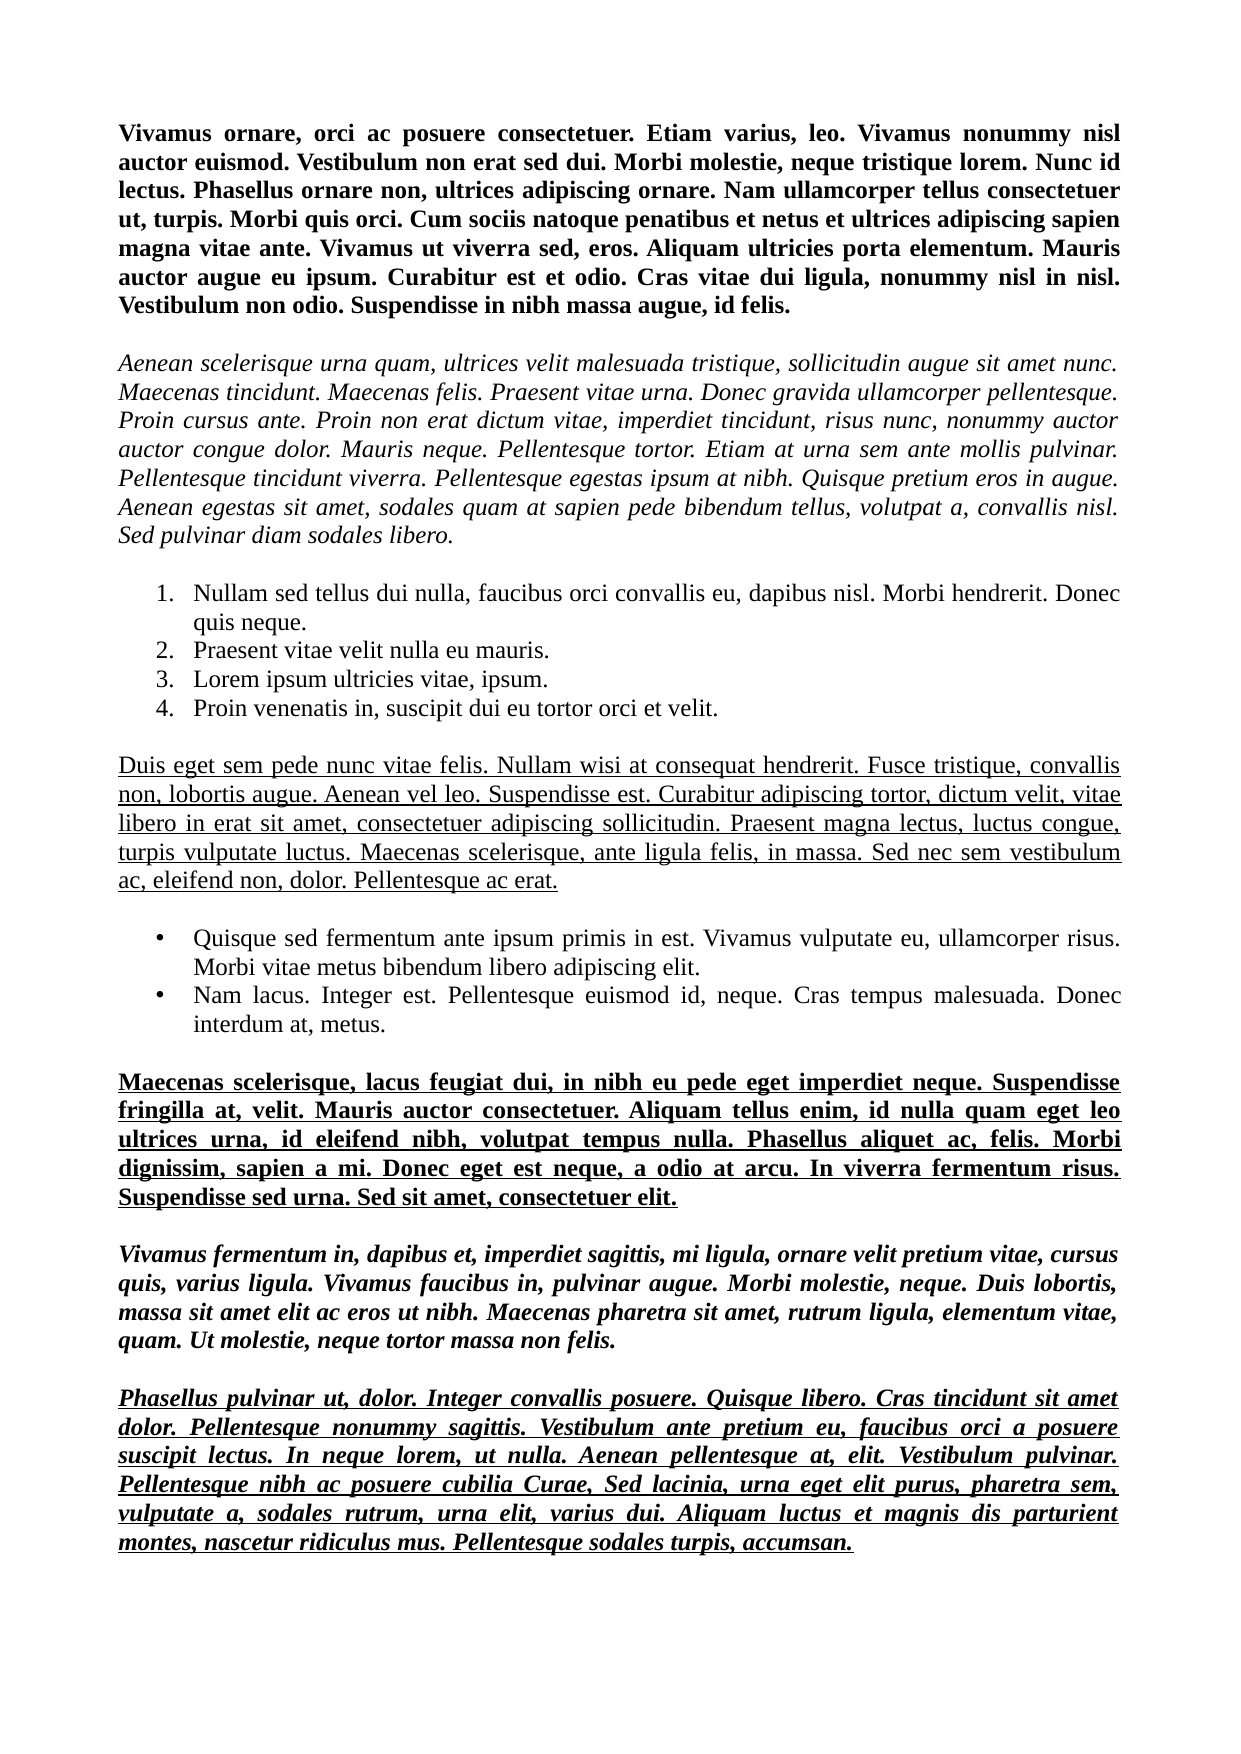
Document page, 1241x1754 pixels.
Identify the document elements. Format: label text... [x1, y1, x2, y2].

text ultrices urna, id eleifend nibh, volutpat tempus nulla. Phasellus aliquet ac, felis. Morbi [118, 1122, 1122, 1149]
list Lorem ipsum ultricies vitae, ipsum. [156, 664, 1122, 693]
text Vivamus ornare, orci ac posuere consectetuer. Etiam varius, leo. Vivamus nonummy nisl auctor euismod. Vestibulum non erat sed dui. Morbi molestie, neque tristique lorem. Nunc id lectus. Phasellus ornare non, ultrices adipiscing ornare. Nam ullamcorper tellus consectetuer ut, turpis. Morbi quis orci. Cum sociis natoque penatibus et netus et ultrices adipiscing sapien magna vitae ante. Vivamus ut viverra sed, eros. Aliquam ultricies porta elementum. Mauris auctor augue eu ipsum. Curabitur est et odio. Cras vitae dui ligula, nonummy nisl in nisl. Vestibulum non odio. Suspendisse in nibh massa augue, id felis. [118, 118, 1122, 319]
text libero in erat sit amet, consectetuer adipiscing sollicitudin. Praesent magna lectus, luctus congue, turpis vulputate luctus. Maecenas scelerisque, ante ligula felis, in massa. Sed nec sem vestibulum [118, 806, 1122, 862]
text dignissim, sapien a mi. Donec eget est neque, a odio at arcu. In viverra fermentum risus. Suspendisse sed urna. Sed sit amet, consectetuer elit. [118, 1151, 1122, 1211]
text Phasellus pulvinar ut, dolor. Integer convallis posuere. Quisque libero. Cras tincidunt sit amet dolor. Pellentesque nonummy sagittis. Vestibulum ante pretium eu, faucibus orci a posuere suscipit lectus. In neque lorem, ut nulla. Aenean pellentesque at, elit. Vestibulum pulvinar. Pellentesque nibh ac posuere cubilia Curae, Sed lacinia, urna eget elit purus, pharetra sem, vulputate a, sodales rutrum, urna elit, varius dui. Aliquam luctus et magnis dis parturient montes, nascetur ridiculus mus. Pellentesque sodales turpis, accumsan. [118, 1383, 1122, 1556]
list Nam lacus. Integer est. Pellentesque euismod id, neque. Cras tempus malesuada. Donec interdum at, metus. [156, 981, 1122, 1038]
text Maecenas scelerisque, lacus feugiat dui, in nibh eu pede eget imperdiet neque. Suspendisse fringilla at, velit. Mauris auctor consectetuer. Aliquam tellus enim, id nulla quam eget leo [118, 1067, 1122, 1121]
list Proin venenatis in, suscipit dui eu tortor orci et velit. [156, 693, 1122, 722]
list Quisque sed fermentum ante ipsum primis in est. Vivamus vulputate eu, ullamcorper risus. Morbi vitae metus bibendum libero adipiscing elit. [156, 923, 1122, 981]
text Duis eget sem pede nunc vitae felis. Nullam wisi at consequat hendrerit. Fusce tristique, convallis non, lobortis augue. Aenean vel leo. Suspendisse est. Curabitur adipiscing tortor, dictum velit, vitae [118, 751, 1122, 804]
list Praesent vitae velit nulla eu mauris. [156, 636, 1122, 664]
text Aenean scelerisque urna quam, ultrices velit malesuada tristique, sollicitudin augue sit amet nunc. Maecenas tincidunt. Maecenas felis. Praesent vitae urna. Donec gravida ullamcorper pellentesque. Proin cursus ante. Proin non erat dictum vitae, imperdiet tincidunt, risus nunc, nonummy auctor auctor congue dolor. Mauris neque. Pellentesque tortor. Etiam at urna sem ante mollis pulvinar. Pellentesque tincidunt viverra. Pellentesque egestas ipsum at nibh. Quisque pretium eros in augue. Aenean egestas sit amet, sodales quam at sapien pede bibendum tellus, volutpat a, convallis nisl. Sed pulvinar diam sodales libero. [118, 348, 1122, 549]
text Vivamus fermentum in, dapibus et, imperdiet sagittis, mi ligula, ornare velit pretium vitae, cursus quis, varius ligula. Vivamus faucibus in, pulvinar augue. Morbi molestie, neque. Duis lobortis, massa sit amet elit ac eros ut nibh. Maecenas pharetra sit amet, rutrum ligula, elementum vitae, quam. Ut molestie, neque tortor massa non felis. [118, 1239, 1122, 1354]
text ac, eleifend non, dolor. Pellentesque ac erat. [118, 863, 1122, 894]
list Nullam sed tellus dui nulla, faucibus orci convallis eu, dapibus nisl. Morbi hendrerit. Donec quis neque. [156, 578, 1122, 636]
